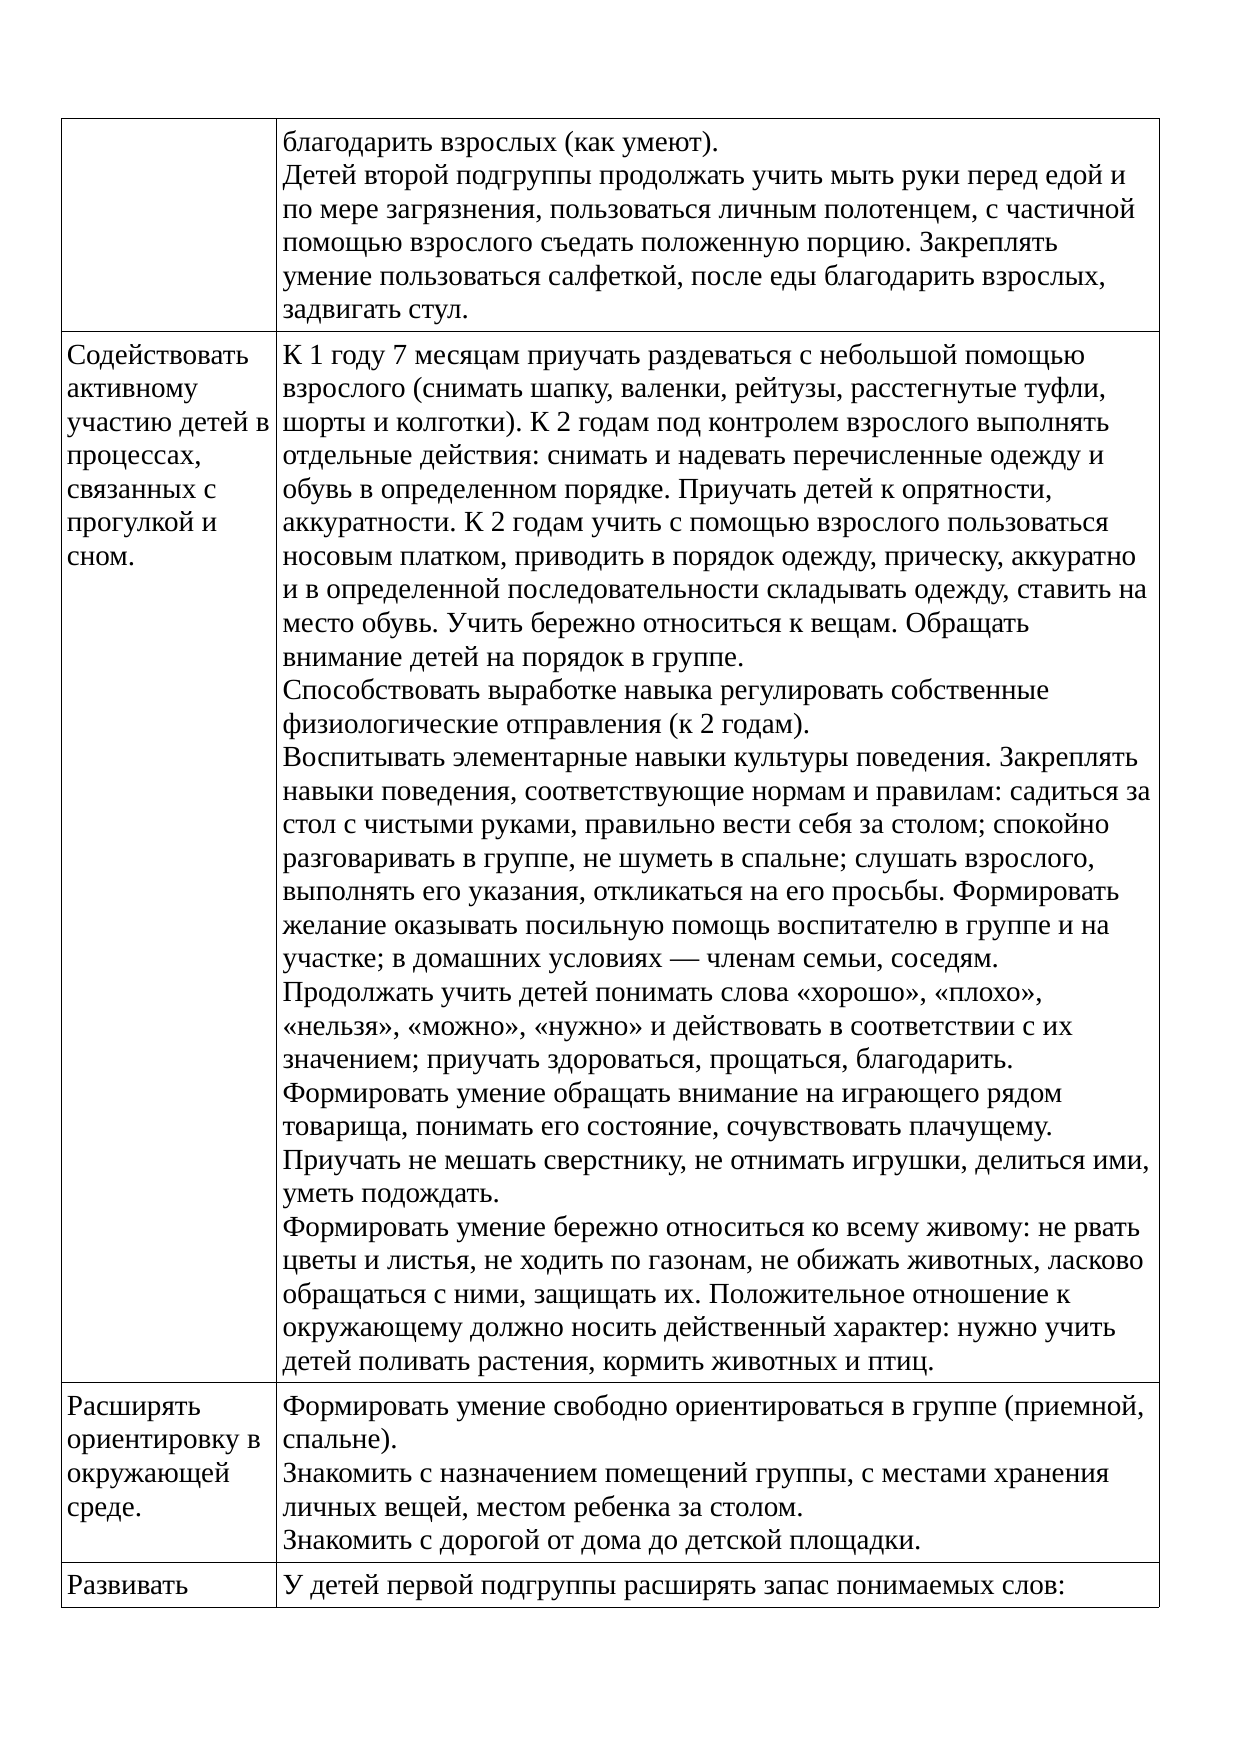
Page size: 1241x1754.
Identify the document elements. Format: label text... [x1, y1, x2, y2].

table_cell К 1 году 7 месяцам приучать раздеваться с небольшой помощью взрослого (снимать шапку, валенки, рейтузы, расстегнутые туфли, шорты и колготки). К 2 годам под контролем взрослого выполнять отдельные действия: снимать и надевать перечисленные одежду и обувь в определенном порядке. Приучать детей к опрятности, аккуратности. К 2 годам учить с помощью взрослого пользоваться носовым платком, приводить в порядок одежду, прическу, аккуратно и в определенной последовательности складывать одежду, ставить на место обувь. Учить бережно относиться к вещам. Обращать внимание детей на порядок в группе. Способствовать выработке навыка регулировать собственные физиологические отправления (к 2 годам). Воспитывать элементарные навыки культуры поведения. Закреплять навыки поведения, соответствующие нормам и правилам: садиться за стол с чистыми руками, правильно вести себя за столом; спокойно разговаривать в группе, не шуметь в спальне; слушать взрослого, выполнять его указания, откликаться на его просьбы. Формировать желание оказывать посильную помощь воспитателю в группе и на участке; в домашних условиях — членам семьи, соседям. Продолжать учить детей понимать слова «хорошо», «плохо», «нельзя», «можно», «нужно» и действовать в соответствии с их значением; приучать здороваться, прощаться, благодарить. Формировать умение обращать внимание на играющего рядом товарища, понимать его состояние, сочувствовать плачущему. Приучать не мешать сверстнику, не отнимать игрушки, делиться ими, уметь подождать. Формировать умение бережно относиться ко всему живому: не рвать цветы и листья, не ходить по газонам, не обижать животных, ласково обращаться с ними, защищать их. Положительное отношение к окружающему должно носить действенный характер: нужно учить детей поливать растения, кормить животных и птиц. [277, 332, 1159, 1382]
table_header благодарить взрослых (как умеют). Детей второй подгруппы продолжать учить мыть руки перед едой и по мере загрязнения, пользоваться личным полотенцем, с частичной помощью взрослого съедать положенную порцию. Закреплять умение пользоваться салфеткой, после еды благодарить взрослых, задвигать стул. [277, 119, 1159, 331]
table_cell Развивать [62, 1563, 276, 1607]
table_cell Содействовать активному участию детей в процессах, связанных с прогулкой и сном. [62, 332, 276, 1382]
table_header [62, 119, 276, 331]
table_cell Расширять ориентировку в окружающей среде. [62, 1383, 276, 1562]
table_cell Формировать умение свободно ориентироваться в группе (приемной, спальне). Знакомить с назначением помещений группы, с местами хранения личных вещей, местом ребенка за столом. Знакомить с дорогой от дома до детской площадки. [277, 1383, 1159, 1562]
table_cell У детей первой подгруппы расширять запас понимаемых слов: [277, 1563, 1159, 1607]
